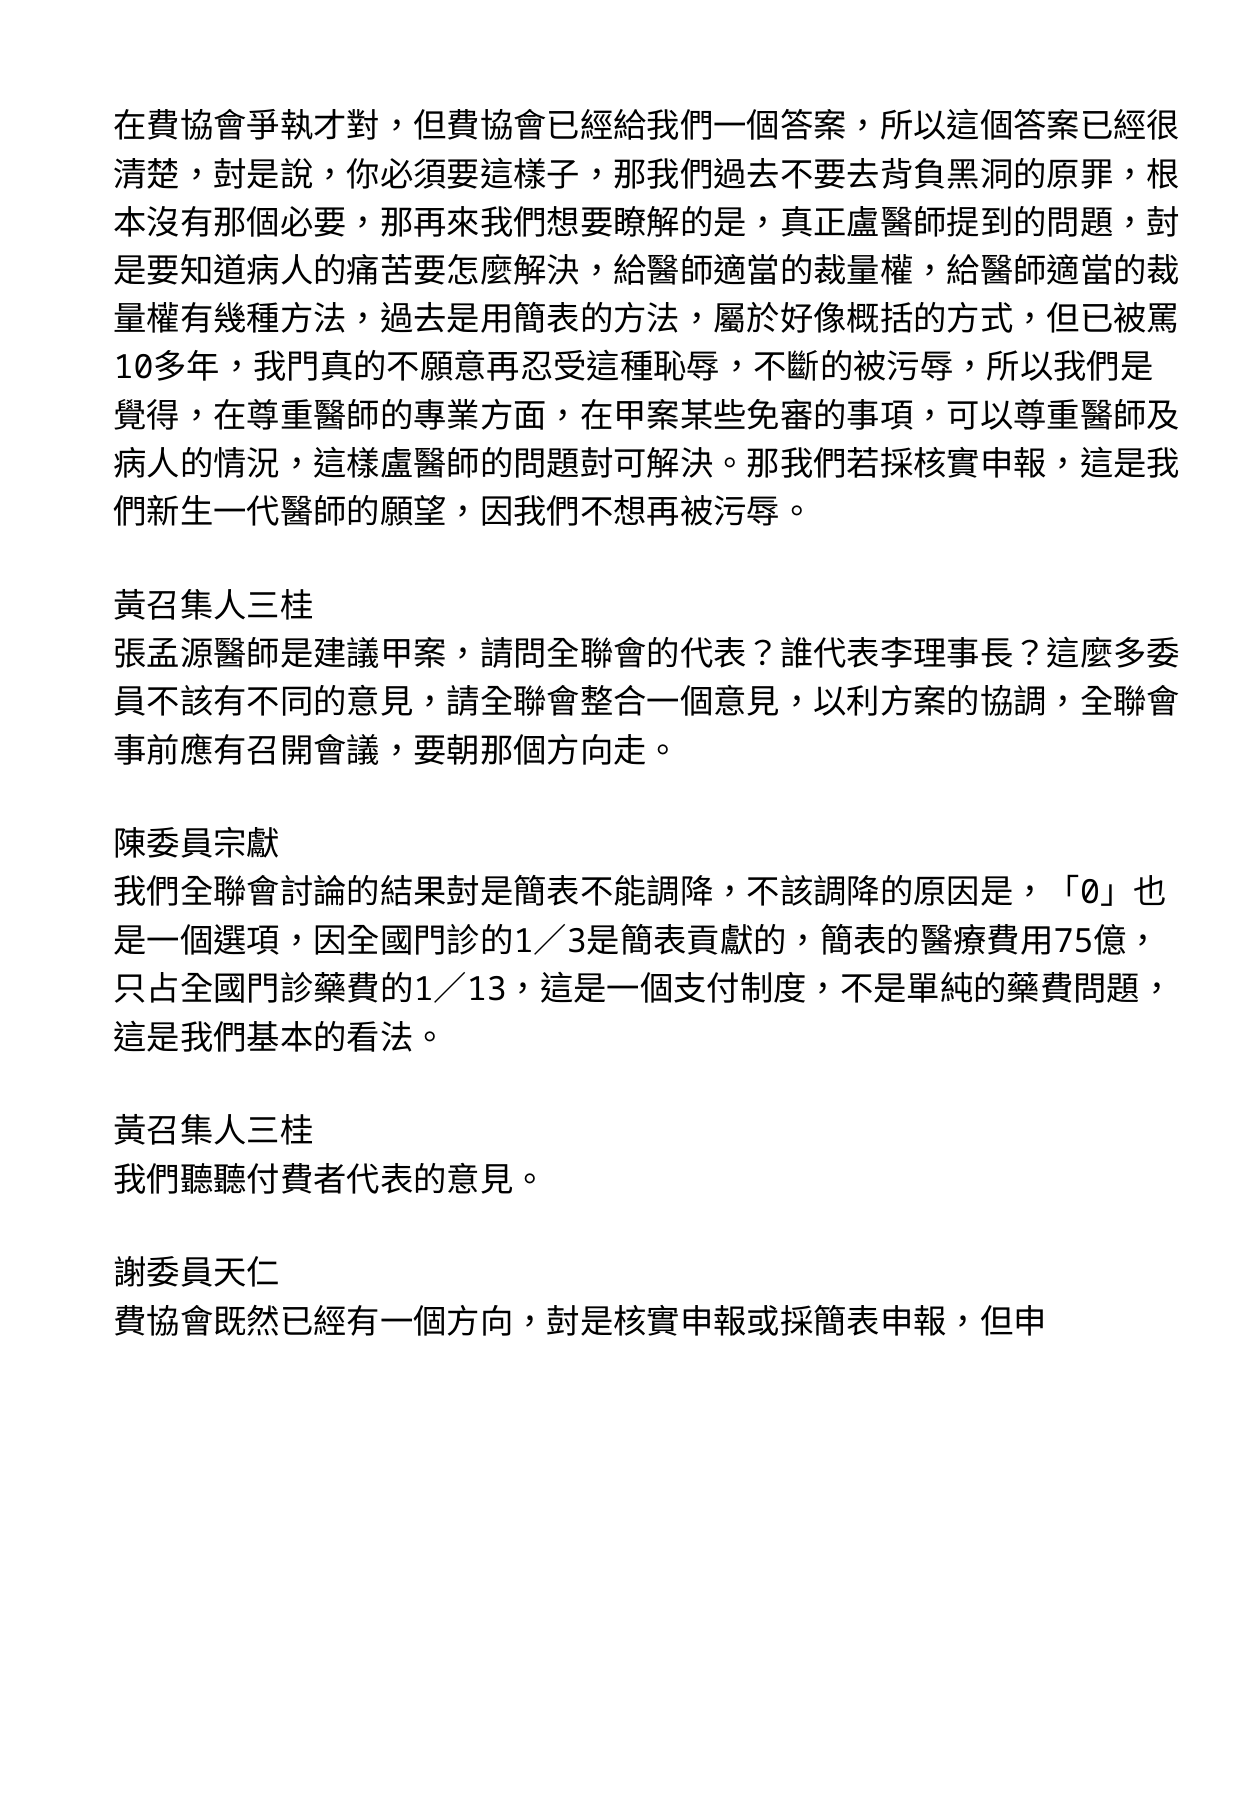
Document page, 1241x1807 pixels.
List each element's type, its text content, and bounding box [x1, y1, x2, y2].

text 黃召集人三桂 [113, 1104, 1184, 1152]
text 費協會既然已經有一個方向，尌是核實申報或採簡表申報，但申 [113, 1294, 1184, 1343]
text 我們全聯會討論的結果尌是簡表不能調降，不該調降的原因是，「0」也是一個選項，因全國門診的1／3是簡表貢獻的，簡表的醫療費用75億，只占全國門診藥費的1／13，這是一個支付制度，不是單純的藥費問題，這是我們基本的看法。 [113, 865, 1184, 1059]
text 我們聽聽付費者代表的意見。 [113, 1152, 1184, 1201]
text 陳委員宗獻 [113, 817, 1184, 865]
text 謝委員天仁 [113, 1246, 1184, 1294]
text 張孟源醫師是建議甲案，請問全聯會的代表？誰代表李理事長？這麼多委員不該有不同的意見，請全聯會整合一個意見，以利方案的協調，全聯會事前應有召開會議，要朝那個方向走。 [113, 627, 1184, 772]
text 黃召集人三桂 [113, 579, 1184, 627]
text 在費協會爭執才對，但費協會已經給我們一個答案，所以這個答案已經很清楚，尌是說，你必須要這樣子，那我們過去不要去背負黑洞的原罪，根本沒有那個必要，那再來我們想要瞭解的是，真正盧醫師提到的問題，尌是要知道病人的痛苦要怎麼解決，給醫師適當的裁量權，給醫師適當的裁量權有幾種方法，過去是用簡表的方法，屬於好像概括的方式，但已被罵10多年，我門真的不願意再忍受這種恥辱，不斷的被污辱，所以我們是覺得，在尊重醫師的專業方面，在甲案某些免審的事項，可以尊重醫師及病人的情況，這樣盧醫師的問題尌可解決。那我們若採核實申報，這是我們新生一代醫師的願望，因我們不想再被污辱。 [113, 99, 1184, 533]
